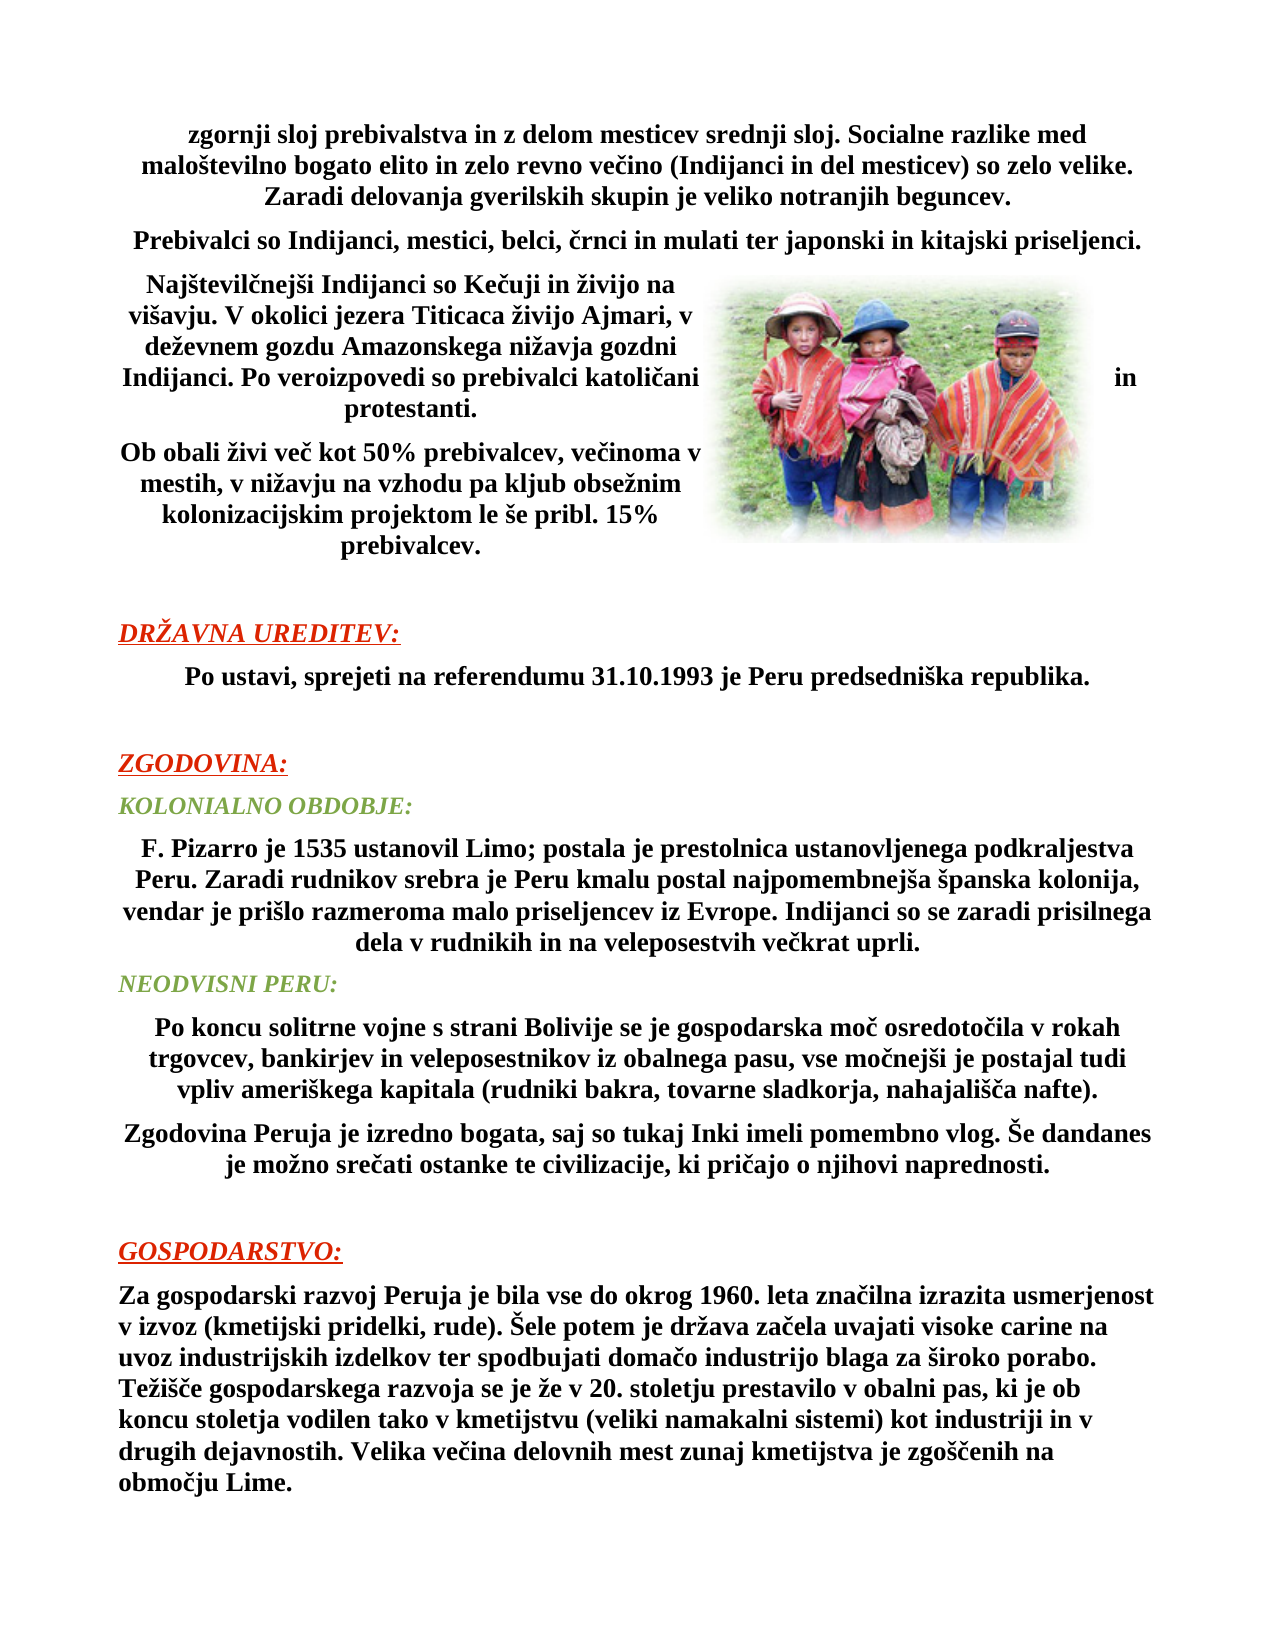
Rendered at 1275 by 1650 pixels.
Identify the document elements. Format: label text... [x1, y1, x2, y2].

text KOLONIALNO OBDOBJE: [118, 791, 1157, 820]
text zgornji sloj prebivalstva in z delom mesticev srednji sloj. Socialne razlike med maloštevilno bogato elito in zelo revno večino (Indijanci in del mesticev) so zelo velike. Zaradi delovanja gverilskih skupin je veliko notranjih beguncev. [118, 118, 1157, 212]
text Za gospodarski razvoj Peruja je bila vse do okrog 1960. leta značilna izrazita usmerjenost v izvoz (kmetijski pridelki, rude). Šele potem je država začela uvajati visoke carine na uvoz industrijskih izdelkov ter spodbujati domačo industrijo blaga za široko porabo. Težišče gospodarskega razvoja se je že v 20. stoletju prestavilo v obalni pas, ki je ob koncu stoletja vodilen tako v kmetijstvu (veliki namakalni sistemi) kot industriji in v drugih dejavnostih. Velika večina delovnih mest zunaj kmetijstva je zgoščenih na območju Lime. [118, 1279, 1157, 1497]
text GOSPODARSTVO: [118, 1235, 1157, 1266]
text Najštevilčnejši Indijanci so Kečuji in živijo na višavju. V okolici jezera Titicaca živijo Ajmari, v deževnem gozdu Amazonskega nižavja gozdni Indijanci. Po veroizpovedi so prebivalci katoličani in protestanti. [118, 268, 1157, 423]
text Ob obali živi več kot 50% prebivalcev, večinoma v mestih, v nižavju na vzhodu pa kljub obsežnim kolonizacijskim projektom le še pribl. 15% prebivalcev. [118, 436, 1157, 561]
text F. Pizarro je 1535 ustanovil Limo; postala je prestolnica ustanovljenega podkraljestva Peru. Zaradi rudnikov srebra je Peru kmalu postal najpomembnejša španska kolonija, vendar je prišlo razmeroma malo priseljencev iz Evrope. Indijanci so se zaradi prisilnega dela v rudnikih in na veleposestvih večkrat uprli. [118, 832, 1157, 957]
picture [703, 275, 1094, 543]
text Prebivalci so Indijanci, mestici, belci, črnci in mulati ter japonski in kitajski priseljenci. [118, 224, 1157, 255]
text DRŽAVNA UREDITEV: [118, 617, 1157, 648]
text Po ustavi, sprejeti na referendumu 31.10.1993 je Peru predsedniška republika. [118, 660, 1157, 691]
text ZGODOVINA: [118, 748, 1157, 779]
text NEODVISNI PERU: [118, 969, 1157, 998]
text Po koncu solitrne vojne s strani Bolivije se je gospodarska moč osredotočila v rokah trgovcev, bankirjev in veleposestnikov iz obalnega pasu, vse močnejši je postajal tudi vpliv ameriškega kapitala (rudniki bakra, tovarne sladkorja, nahajališča nafte). [118, 1011, 1157, 1104]
text Zgodovina Peruja je izredno bogata, saj so tukaj Inki imeli pomembno vlog. Še dandanes je možno srečati ostanke te civilizacije, ki pričajo o njihovi naprednosti. [118, 1117, 1157, 1179]
